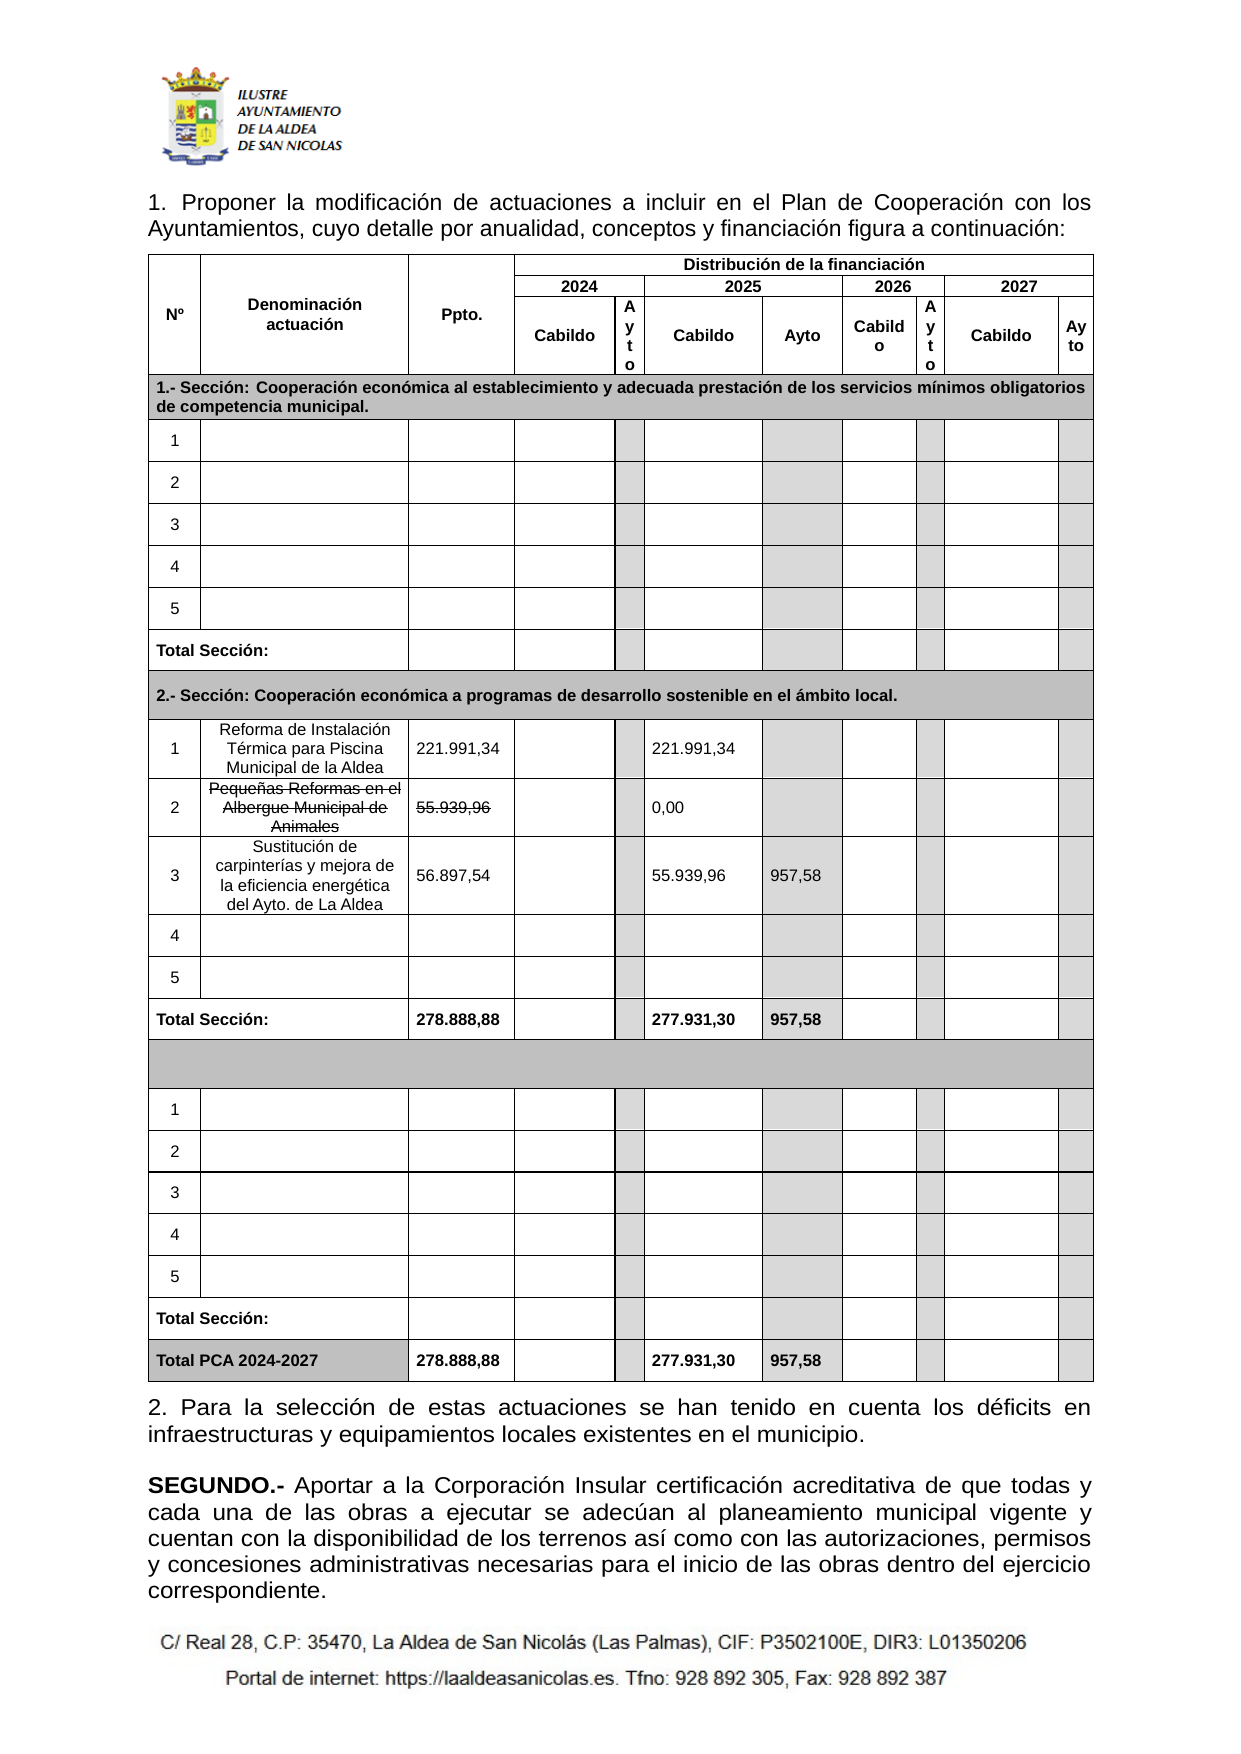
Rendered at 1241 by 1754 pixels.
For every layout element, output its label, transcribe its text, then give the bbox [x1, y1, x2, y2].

table_cell 957,58 [763, 999, 842, 1039]
table_cell [409, 1089, 514, 1129]
table_cell [1059, 1256, 1093, 1297]
table_cell [763, 957, 842, 997]
picture [148, 59, 358, 173]
table_cell [515, 1131, 614, 1171]
table_cell [917, 420, 944, 461]
table_cell [515, 588, 614, 628]
table_cell [515, 1256, 614, 1297]
table_cell [843, 504, 916, 545]
table_cell Total Sección: [149, 999, 408, 1039]
table_cell [763, 779, 842, 836]
table_cell [616, 1298, 644, 1339]
table_cell [616, 1089, 644, 1129]
table_cell [1059, 999, 1093, 1039]
table_cell [843, 720, 916, 777]
table_cell [945, 837, 1058, 914]
table_cell [1059, 462, 1093, 503]
table_cell [515, 957, 614, 997]
table_cell [645, 1214, 762, 1255]
table_cell 957,58 [763, 837, 842, 914]
table_cell 277.931,30 [645, 999, 762, 1039]
table_cell [1059, 1298, 1093, 1339]
table_cell Ayto [917, 297, 944, 374]
table_cell [843, 1131, 916, 1171]
table_cell [616, 915, 644, 956]
table_cell [945, 462, 1058, 503]
table_cell [945, 504, 1058, 545]
table_cell [645, 588, 762, 628]
table_cell [763, 915, 842, 956]
table_cell [616, 720, 644, 777]
table_cell [843, 1173, 916, 1213]
table_cell 1 [149, 720, 200, 777]
table_cell [945, 915, 1058, 956]
table_cell [945, 546, 1058, 587]
table_cell [616, 1214, 644, 1255]
table_cell 5 [149, 957, 200, 997]
table_cell [201, 915, 408, 956]
table_cell [843, 779, 916, 836]
text 2. Para la selección de estas actuaciones se han tenido en cuenta los déficits en infraestructuras y equipamientos locales existentes en el municipio. [148, 1394, 1093, 1447]
table_cell [409, 588, 514, 628]
table_cell [201, 546, 408, 587]
table_cell 2 [149, 1131, 200, 1171]
table_cell [515, 546, 614, 587]
table_cell [645, 420, 762, 461]
table_cell [409, 1298, 514, 1339]
table_cell [843, 1256, 916, 1297]
table_cell [201, 1214, 408, 1255]
table_cell [917, 837, 944, 914]
table_cell [917, 1298, 944, 1339]
table_cell [515, 1298, 614, 1339]
table_cell [515, 1089, 614, 1129]
table_cell [616, 1256, 644, 1297]
table_cell [917, 1340, 944, 1381]
table_cell [515, 630, 614, 670]
table_cell [843, 957, 916, 997]
table_cell 957,58 [763, 1340, 842, 1381]
table_cell [201, 1131, 408, 1171]
table_cell [763, 630, 842, 670]
table_cell [1059, 837, 1093, 914]
table_cell [917, 1214, 944, 1255]
table_cell [945, 588, 1058, 628]
table_cell Cabildo [645, 297, 762, 374]
table_cell [645, 462, 762, 503]
table_cell [616, 420, 644, 461]
table_cell [409, 1173, 514, 1213]
table_header Ppto. [409, 255, 514, 374]
text SEGUNDO.- Aportar a la Corporación Insular certificación acreditativa de que todas y cada una de las obras a ejecutar se adecúan al planeamiento municipal vigente y cuentan con la disponibilidad de los terrenos así como con las autorizaciones, permisos y concesiones administrativas necesarias para el inicio de las obras dentro del ejercicio correspondiente. [148, 1472, 1093, 1604]
table_cell [515, 779, 614, 836]
table_cell [409, 957, 514, 997]
table_cell [616, 588, 644, 628]
table_cell [1059, 1089, 1093, 1129]
table_cell [763, 420, 842, 461]
table_cell [945, 957, 1058, 997]
table_cell Sustitución de carpinterías y mejora de la eficiencia energética del Ayto. de La Aldea [201, 837, 408, 914]
table_cell [1059, 1131, 1093, 1171]
table_cell 2.- Sección: Cooperación económica a programas de desarrollo sostenible en el ámbito local. [149, 671, 1093, 719]
table_cell [917, 779, 944, 836]
table_cell Total Sección: [149, 630, 408, 670]
table_cell [1059, 504, 1093, 545]
table_cell [616, 1173, 644, 1213]
picture [148, 1626, 1034, 1694]
table_cell [843, 1089, 916, 1129]
table_cell Total Sección: [149, 1298, 408, 1339]
table_cell 1.- Sección: Cooperación económica al establecimiento y adecuada prestación de los servicios mínimos obligatorios de competencia municipal. [149, 375, 1093, 419]
table_cell [1059, 915, 1093, 956]
table_cell 4 [149, 1214, 200, 1255]
table_cell [945, 420, 1058, 461]
table_cell [645, 957, 762, 997]
table_cell [1059, 546, 1093, 587]
table_cell 2026 [843, 276, 944, 296]
table_cell [201, 1256, 408, 1297]
table_cell [1059, 779, 1093, 836]
table_cell [1059, 720, 1093, 777]
table_cell 5 [149, 1256, 200, 1297]
table_cell [763, 1214, 842, 1255]
table_cell [917, 957, 944, 997]
table_cell [945, 1131, 1058, 1171]
table_cell 278.888,88 [409, 999, 514, 1039]
table_cell [409, 915, 514, 956]
table_cell [945, 720, 1058, 777]
table_cell [945, 1173, 1058, 1213]
table_cell [917, 1131, 944, 1171]
table_cell [917, 1256, 944, 1297]
table_cell [1059, 630, 1093, 670]
table_cell [515, 915, 614, 956]
table_cell [645, 1131, 762, 1171]
table_cell [917, 1173, 944, 1213]
table_cell 2027 [945, 276, 1093, 296]
table_cell Pequeñas Reformas en el Albergue Municipal de Animales [201, 779, 408, 836]
table_cell [645, 1089, 762, 1129]
table_cell [645, 1256, 762, 1297]
table_cell [515, 720, 614, 777]
table_cell 4 [149, 546, 200, 587]
table_cell [616, 779, 644, 836]
table_cell [843, 837, 916, 914]
table_cell [917, 720, 944, 777]
table_cell [763, 462, 842, 503]
table_cell 5 [149, 588, 200, 628]
table_cell [1059, 957, 1093, 997]
table_cell [843, 630, 916, 670]
table_cell [616, 630, 644, 670]
table_cell 2 [149, 462, 200, 503]
table_cell Reforma de Instalación Térmica para Piscina Municipal de la Aldea [201, 720, 408, 777]
table_cell [645, 504, 762, 545]
table_cell [515, 504, 614, 545]
table_cell [1059, 1173, 1093, 1213]
table_cell [149, 1040, 1093, 1088]
table_cell [616, 837, 644, 914]
table_header Denominación actuación [201, 255, 408, 374]
table_cell [201, 1089, 408, 1129]
table_cell 2024 [515, 276, 644, 296]
table_cell [645, 915, 762, 956]
table_cell [843, 420, 916, 461]
table_cell 55.939,96 [409, 779, 514, 836]
table_cell [763, 1298, 842, 1339]
table_cell 3 [149, 1173, 200, 1213]
table_cell [917, 1089, 944, 1129]
table_cell [945, 630, 1058, 670]
table_cell [409, 1131, 514, 1171]
table_cell [945, 1298, 1058, 1339]
table_cell [917, 462, 944, 503]
table_cell [917, 504, 944, 545]
table_cell [917, 588, 944, 628]
table_cell [763, 546, 842, 587]
table_cell [1059, 588, 1093, 628]
table_cell [201, 588, 408, 628]
table_cell Ayto [763, 297, 842, 374]
table_cell 2 [149, 779, 200, 836]
table_cell 221.991,34 [645, 720, 762, 777]
table_cell [763, 504, 842, 545]
table_cell [515, 837, 614, 914]
table_cell [843, 1214, 916, 1255]
table_cell [201, 957, 408, 997]
table_cell [763, 1256, 842, 1297]
table_cell [409, 504, 514, 545]
table_cell [201, 504, 408, 545]
table_cell [945, 779, 1058, 836]
table_cell [515, 999, 614, 1039]
table_cell [917, 999, 944, 1039]
table_cell 1 [149, 420, 200, 461]
table_cell [616, 462, 644, 503]
table_cell [945, 1256, 1058, 1297]
table_cell [515, 462, 614, 503]
table_cell [616, 546, 644, 587]
table_cell [645, 1173, 762, 1213]
table_cell [945, 1089, 1058, 1129]
table_header Nº [149, 255, 200, 374]
table_cell [616, 957, 644, 997]
table_cell 4 [149, 915, 200, 956]
table_cell [1059, 420, 1093, 461]
table_cell [645, 630, 762, 670]
table_cell 55.939,96 [645, 837, 762, 914]
table_cell [763, 1173, 842, 1213]
table_cell 221.991,34 [409, 720, 514, 777]
table_cell 278.888,88 [409, 1340, 514, 1381]
table_cell [763, 588, 842, 628]
table_cell [1059, 1340, 1093, 1381]
table_cell [201, 462, 408, 503]
table_header Distribución de la financiación [515, 255, 1093, 275]
table_cell [917, 915, 944, 956]
table_cell [843, 1298, 916, 1339]
table_cell [409, 630, 514, 670]
table_cell [945, 999, 1058, 1039]
table_cell 1 [149, 1089, 200, 1129]
table_cell 0,00 [645, 779, 762, 836]
table_cell [515, 1340, 614, 1381]
table_cell [201, 1173, 408, 1213]
table_cell [645, 1298, 762, 1339]
table_cell 3 [149, 504, 200, 545]
text 1. Proponer la modificación de actuaciones a incluir en el Plan de Cooperación con los Ayuntamientos, cuyo detalle por anualidad, conceptos y financiación figura a continuación: [148, 188, 1093, 241]
table_cell [409, 1256, 514, 1297]
table_cell [409, 546, 514, 587]
table_cell [616, 999, 644, 1039]
table_cell Ayto [1059, 297, 1093, 374]
table_cell [945, 1340, 1058, 1381]
table_cell [409, 1214, 514, 1255]
table_cell 2025 [645, 276, 842, 296]
table_cell [763, 1089, 842, 1129]
table_cell Cabildo [515, 297, 614, 374]
table_cell [645, 546, 762, 587]
table_cell 56.897,54 [409, 837, 514, 914]
table_cell [917, 630, 944, 670]
table_cell [843, 915, 916, 956]
table_cell Ayto [616, 297, 644, 374]
table_cell [1059, 1214, 1093, 1255]
table_cell [843, 462, 916, 503]
table_cell Cabildo [843, 297, 916, 374]
table_cell Cabildo [945, 297, 1058, 374]
table_cell [515, 1214, 614, 1255]
table_cell [616, 1340, 644, 1381]
table_cell 3 [149, 837, 200, 914]
table_cell [843, 546, 916, 587]
table_cell [409, 462, 514, 503]
table_cell [843, 588, 916, 628]
table_cell [945, 1214, 1058, 1255]
table_cell [515, 1173, 614, 1213]
table_cell [409, 420, 514, 461]
table_cell [515, 420, 614, 461]
table_cell [616, 1131, 644, 1171]
table_cell [843, 1340, 916, 1381]
table_cell [763, 720, 842, 777]
table_cell Total PCA 2024-2027 [149, 1340, 408, 1381]
table_cell [201, 420, 408, 461]
table_cell [843, 999, 916, 1039]
table_cell [616, 504, 644, 545]
table_cell 277.931,30 [645, 1340, 762, 1381]
table_cell [763, 1131, 842, 1171]
table_cell [917, 546, 944, 587]
